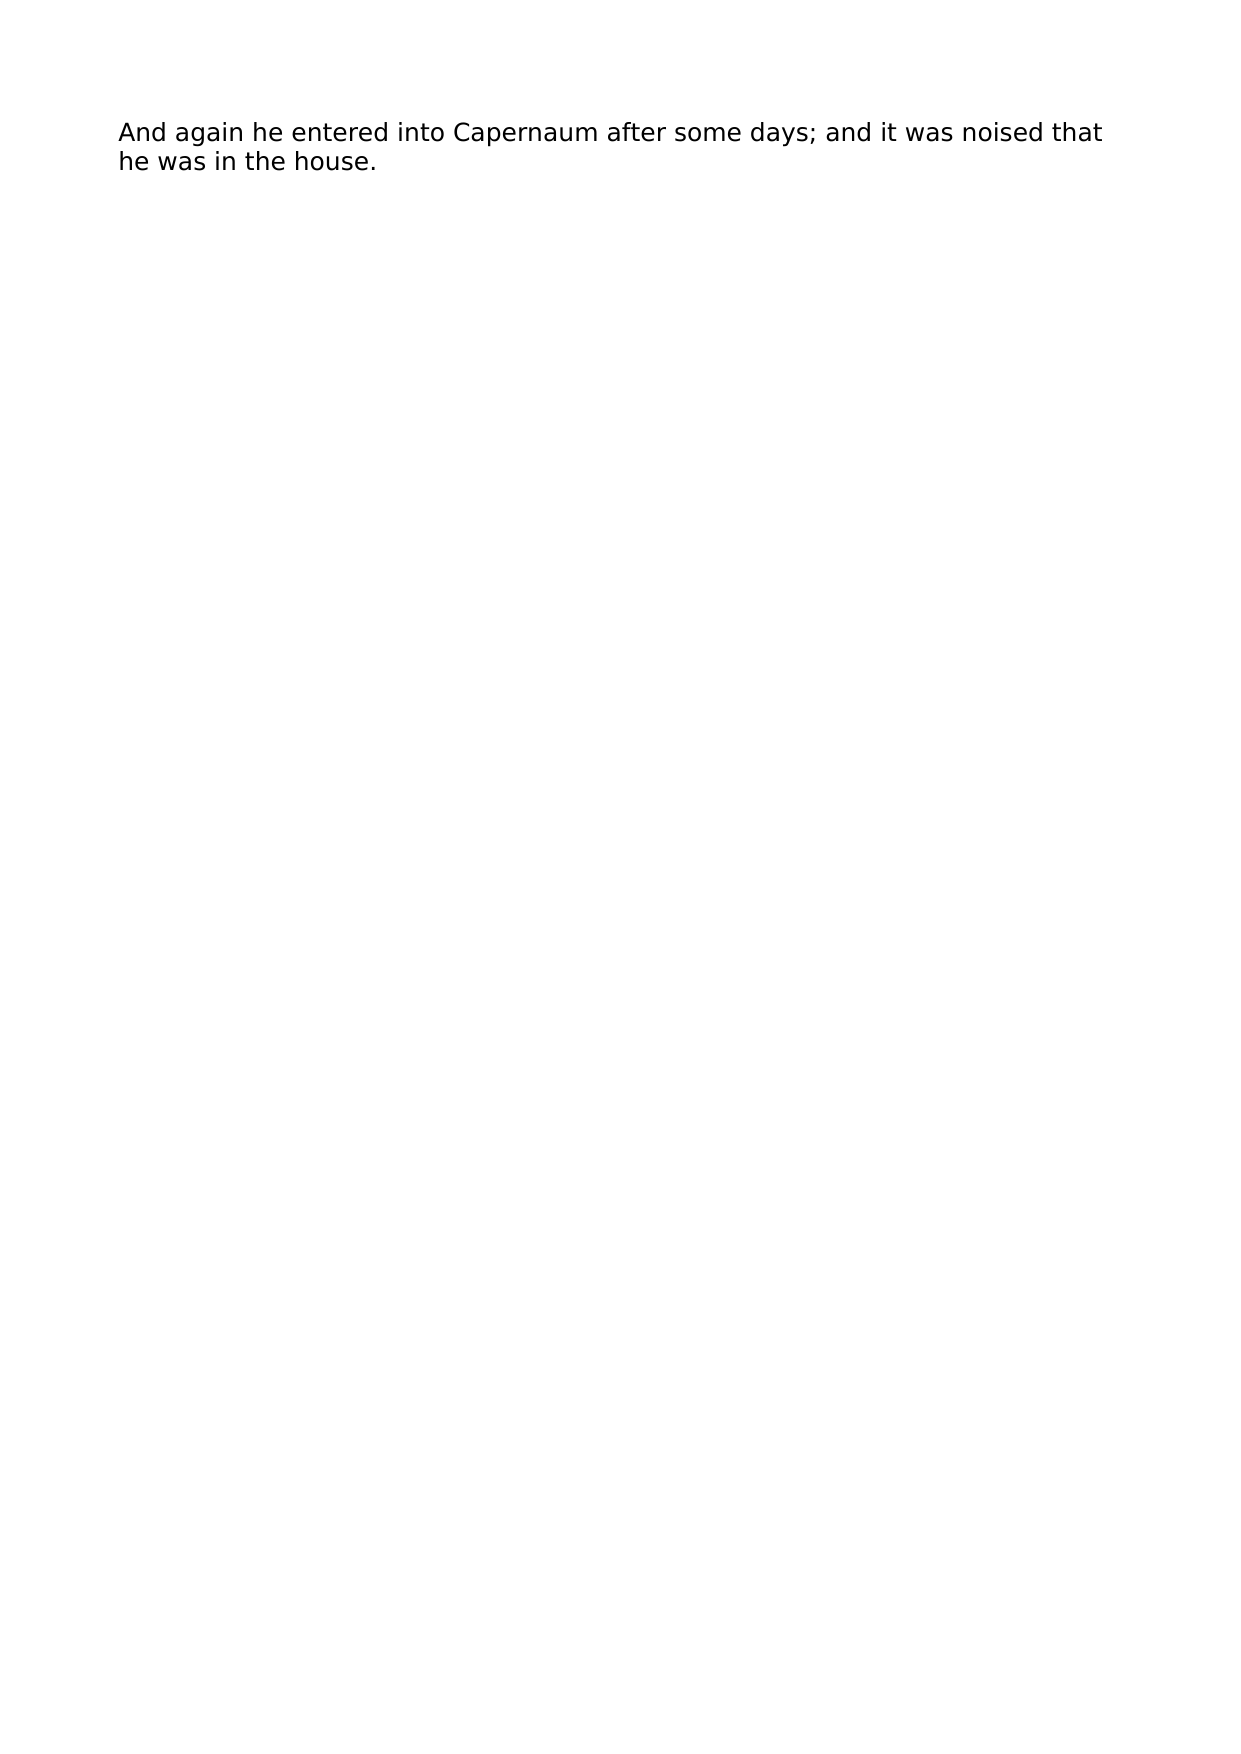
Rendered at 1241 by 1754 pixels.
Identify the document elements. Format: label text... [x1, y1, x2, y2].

text And again he entered into Capernaum after some days; and it was noised that he was in the house. [118, 118, 1122, 176]
